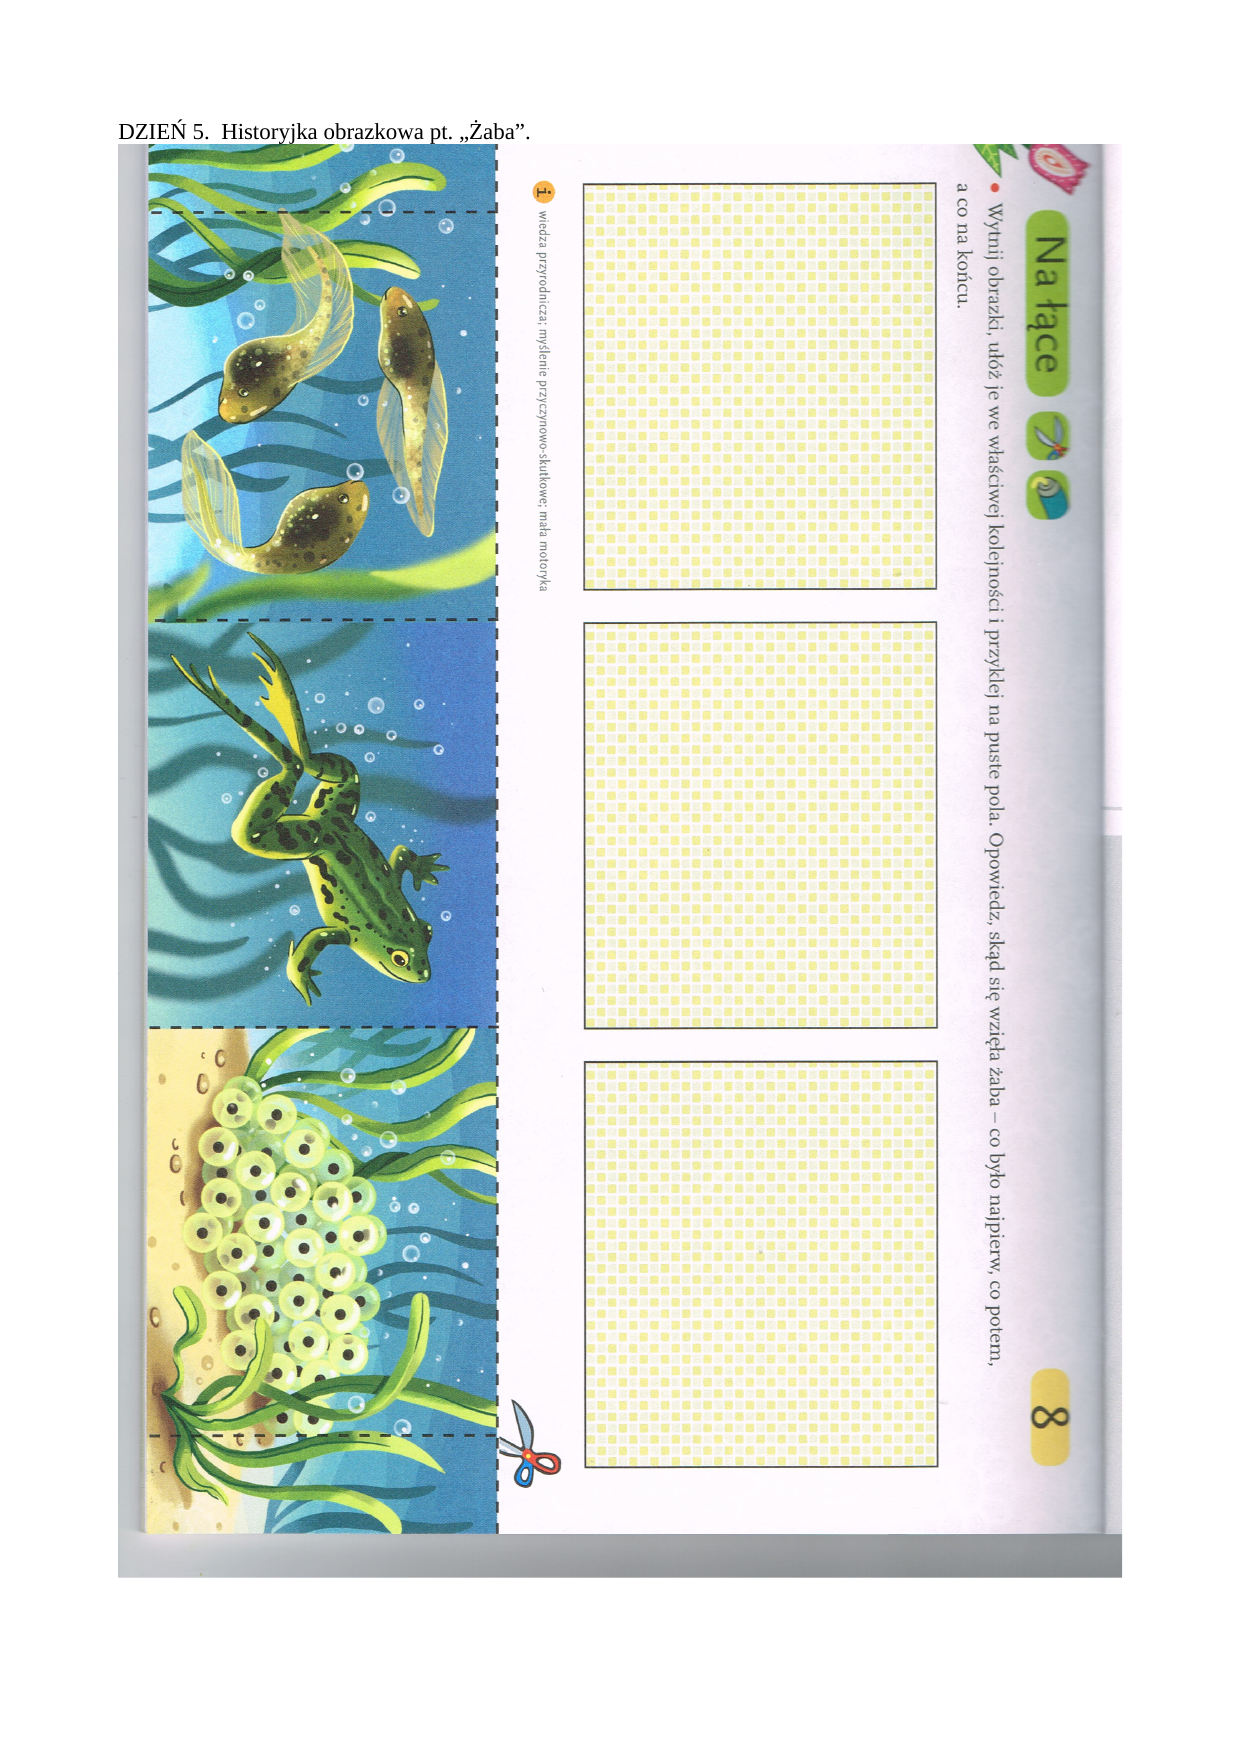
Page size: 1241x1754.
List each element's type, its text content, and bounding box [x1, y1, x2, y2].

text DZIEŃ 5. Historyjka obrazkowa pt. „Żaba”. [118, 118, 1122, 144]
